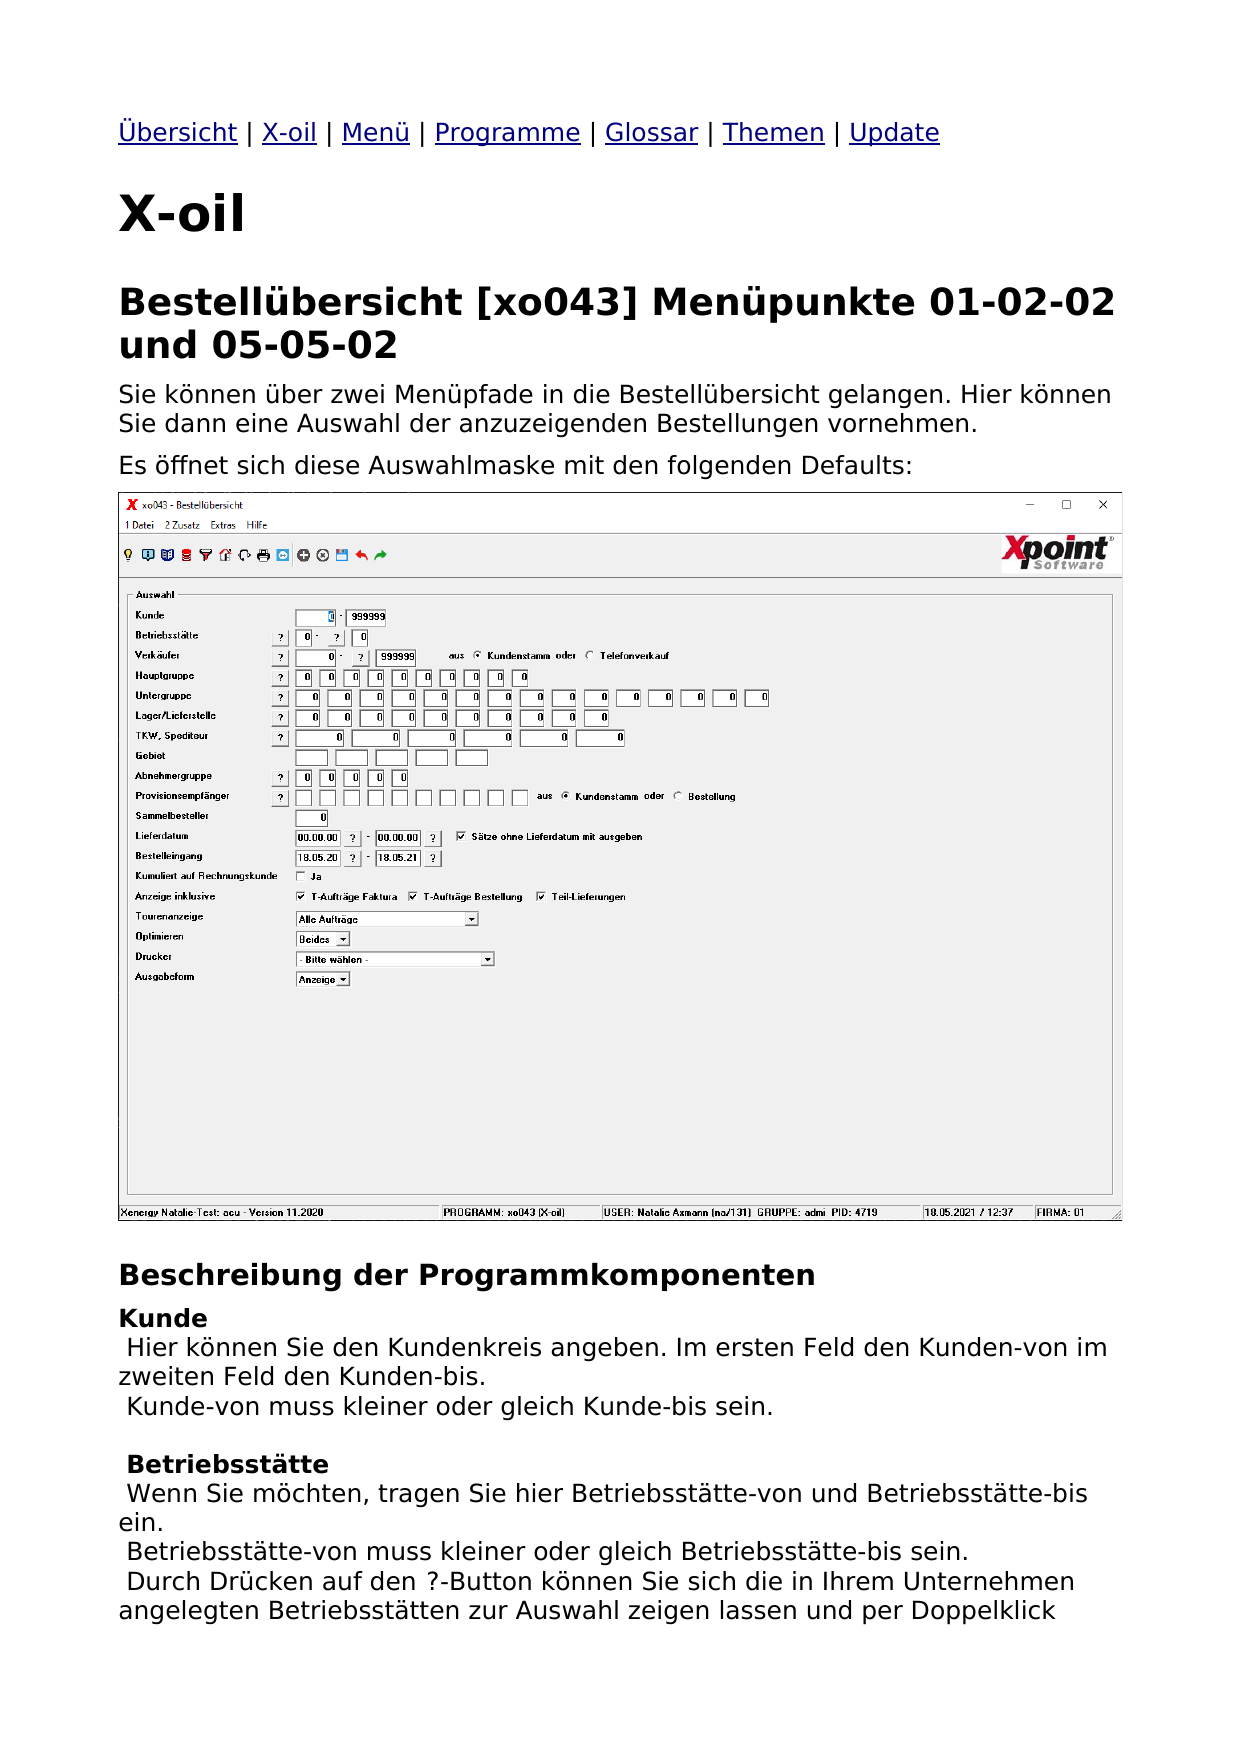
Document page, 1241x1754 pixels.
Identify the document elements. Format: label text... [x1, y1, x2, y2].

text Es öffnet sich diese Auswahlmaske mit den folgenden Defaults: [118, 451, 1122, 480]
picture [118, 492, 1123, 1221]
text Sie können über zwei Menüpfade in die Bestellübersicht gelangen. Hier können Sie dann eine Auswahl der anzuzeigenden Bestellungen vornehmen. [118, 380, 1122, 439]
subtitle Beschreibung der Programmkomponenten [118, 1258, 1122, 1292]
text Übersicht | X-oil | Menü | Programme | Glossar | Themen | Update [118, 118, 1122, 147]
subtitle Bestellübersicht [xo043] Menüpunkte 01-02-02 und 05-05-02 [118, 281, 1122, 368]
subtitle X-oil [118, 185, 1122, 243]
text Kunde Hier können Sie den Kundenkreis angeben. Im ersten Feld den Kunden-von im zweiten Feld den Kunden-bis. Kunde-von muss kleiner oder gleich Kunde-bis sein. Betriebsstätte Wenn Sie möchten, tragen Sie hier Betriebsstätte-von und Betriebsstätte-bis ein. Betriebsstätte-von muss kleiner oder gleich Betriebsstätte-bis sein. Durch Drücken auf den ?-Button können Sie sich die in Ihrem Unternehmen angelegten Betriebsstätten zur Auswahl zeigen lassen und per Doppelklick [118, 1304, 1122, 1625]
